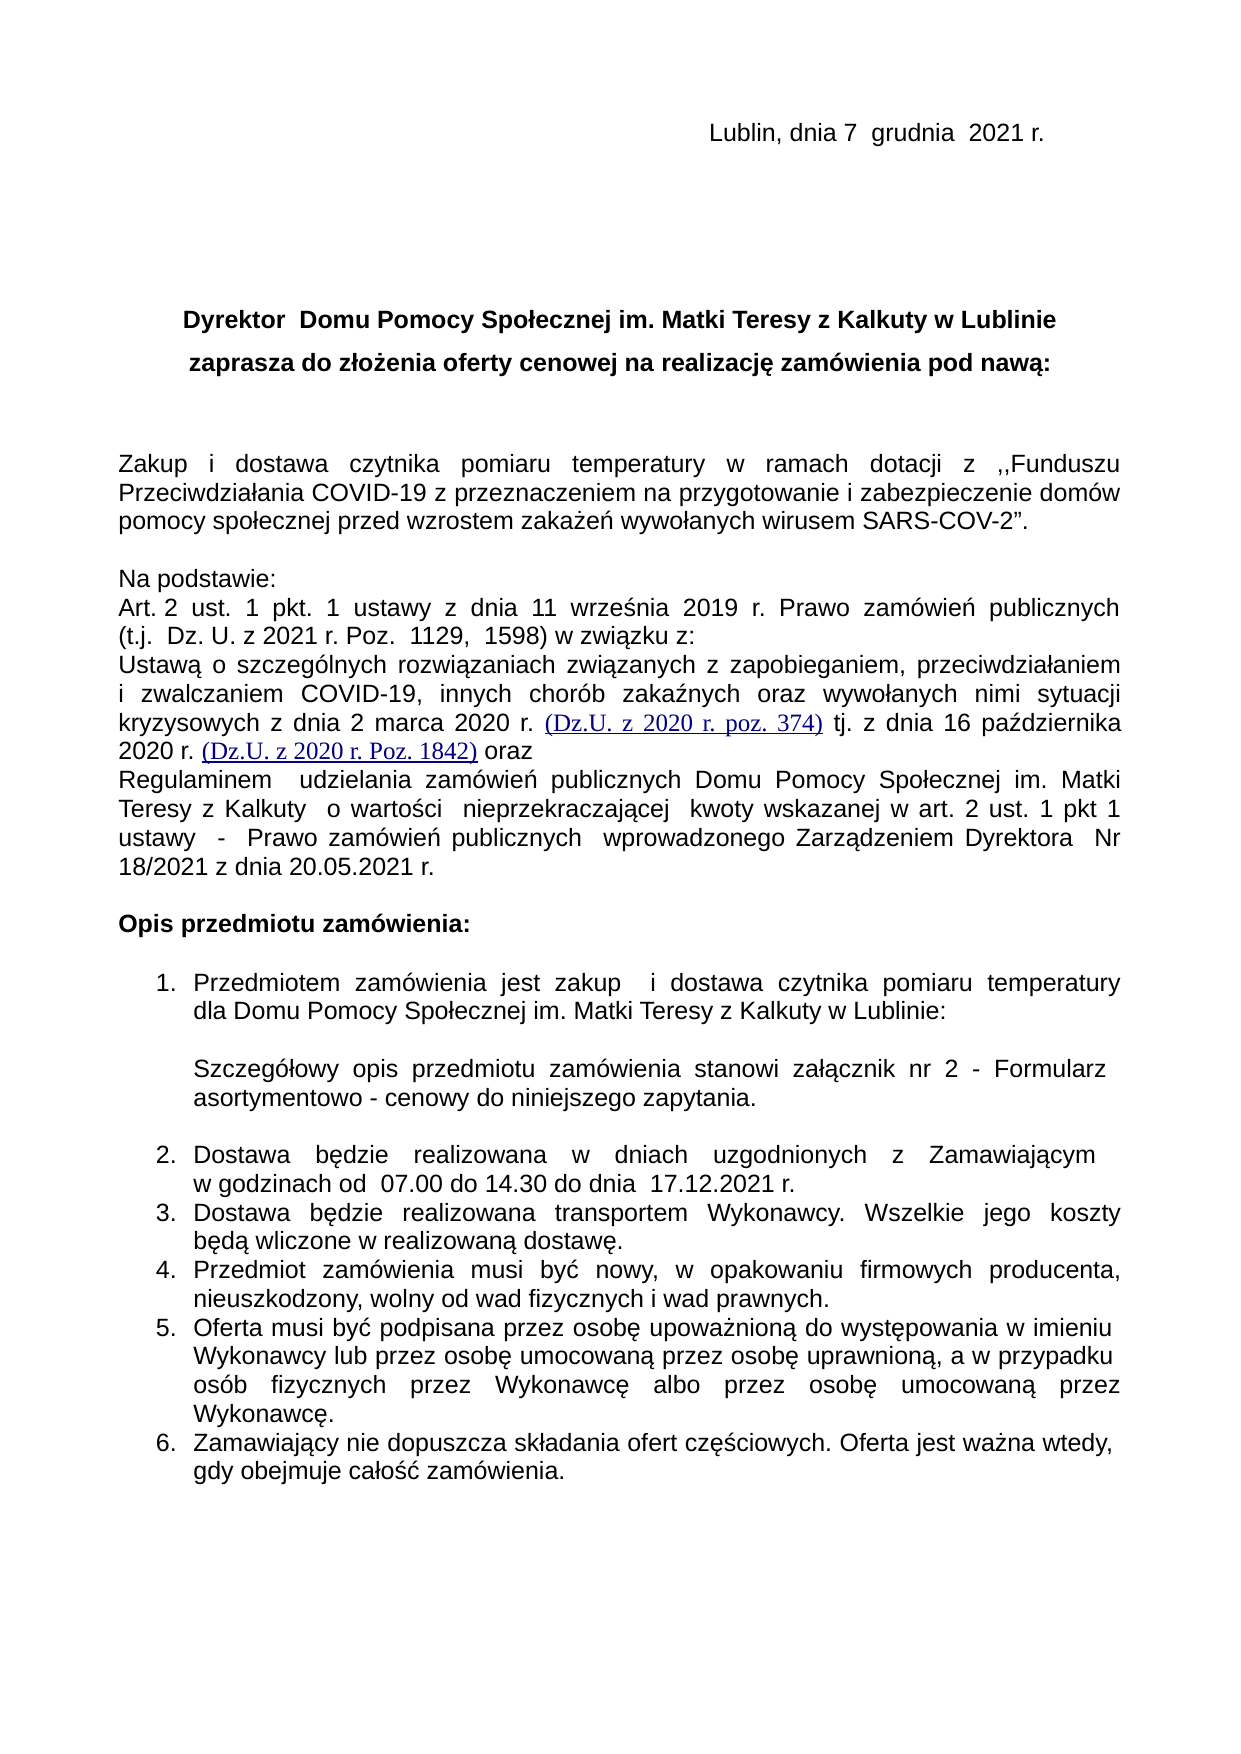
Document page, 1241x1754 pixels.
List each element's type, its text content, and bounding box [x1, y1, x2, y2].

text Dyrektor Domu Pomocy Społecznej im. Matki Teresy z Kalkuty w Lublinie zaprasza do złożenia oferty cenowej na realizację zamówienia pod nawą: [118, 305, 1122, 377]
text Opis przedmiotu zamówienia: [118, 909, 1122, 938]
text Lublin, dnia 7 grudnia 2021 r. [118, 118, 1122, 147]
list Szczegółowy opis przedmiotu zamówienia stanowi załącznik nr 2 - Formularz asortymentowo - cenowy do niniejszego zapytania. [156, 1054, 1122, 1111]
text Ustawą o szczególnych rozwiązaniach związanych z zapobieganiem, przeciwdziałaniem i zwalczaniem COVID-19, innych chorób zakaźnych oraz wywołanych nimi sytuacji kryzysowych z dnia 2 marca 2020 r. (Dz.U. z 2020 r. poz. 374) tj. z dnia 16 października 2020 r. (Dz.U. z 2020 r. Poz. 1842) oraz [118, 650, 1122, 765]
list Przedmiot zamówienia musi być nowy, w opakowaniu firmowych producenta, nieuszkodzony, wolny od wad fizycznych i wad prawnych. [156, 1255, 1122, 1312]
list Dostawa będzie realizowana transportem Wykonawcy. Wszelkie jego koszty będą wliczone w realizowaną dostawę. [156, 1197, 1122, 1255]
list Dostawa będzie realizowana w dniach uzgodnionych z Zamawiającym w godzinach od 07.00 do 14.30 do dnia 17.12.2021 r. [156, 1140, 1122, 1197]
text Art. 2 ust. 1 pkt. 1 ustawy z dnia 11 września 2019 r. Prawo zamówień publicznych (t.j. Dz. U. z 2021 r. Poz. 1129, 1598) w związku z: [118, 592, 1122, 650]
text Na podstawie: [118, 564, 1122, 592]
list Przedmiotem zamówienia jest zakup i dostawa czytnika pomiaru temperatury dla Domu Pomocy Społecznej im. Matki Teresy z Kalkuty w Lublinie: [156, 967, 1122, 1025]
text Regulaminem udzielania zamówień publicznych Domu Pomocy Społecznej im. Matki Teresy z Kalkuty o wartości nieprzekraczającej kwoty wskazanej w art. 2 ust. 1 pkt 1 ustawy - Prawo zamówień publicznych wprowadzonego Zarządzeniem Dyrektora Nr 18/2021 z dnia 20.05.2021 r. [118, 765, 1122, 880]
list Oferta musi być podpisana przez osobę upoważnioną do występowania w imieniu Wykonawcy lub przez osobę umocowaną przez osobę uprawnioną, a w przypadku osób fizycznych przez Wykonawcę albo przez osobę umocowaną przez Wykonawcę. [156, 1312, 1122, 1427]
list Zamawiający nie dopuszcza składania ofert częściowych. Oferta jest ważna wtedy, gdy obejmuje całość zamówienia. [156, 1427, 1122, 1485]
text Zakup i dostawa czytnika pomiaru temperatury w ramach dotacji z ,,Funduszu Przeciwdziałania COVID-19 z przeznaczeniem na przygotowanie i zabezpieczenie domów pomocy społecznej przed wzrostem zakażeń wywołanych wirusem SARS-COV-2”. [118, 420, 1122, 535]
